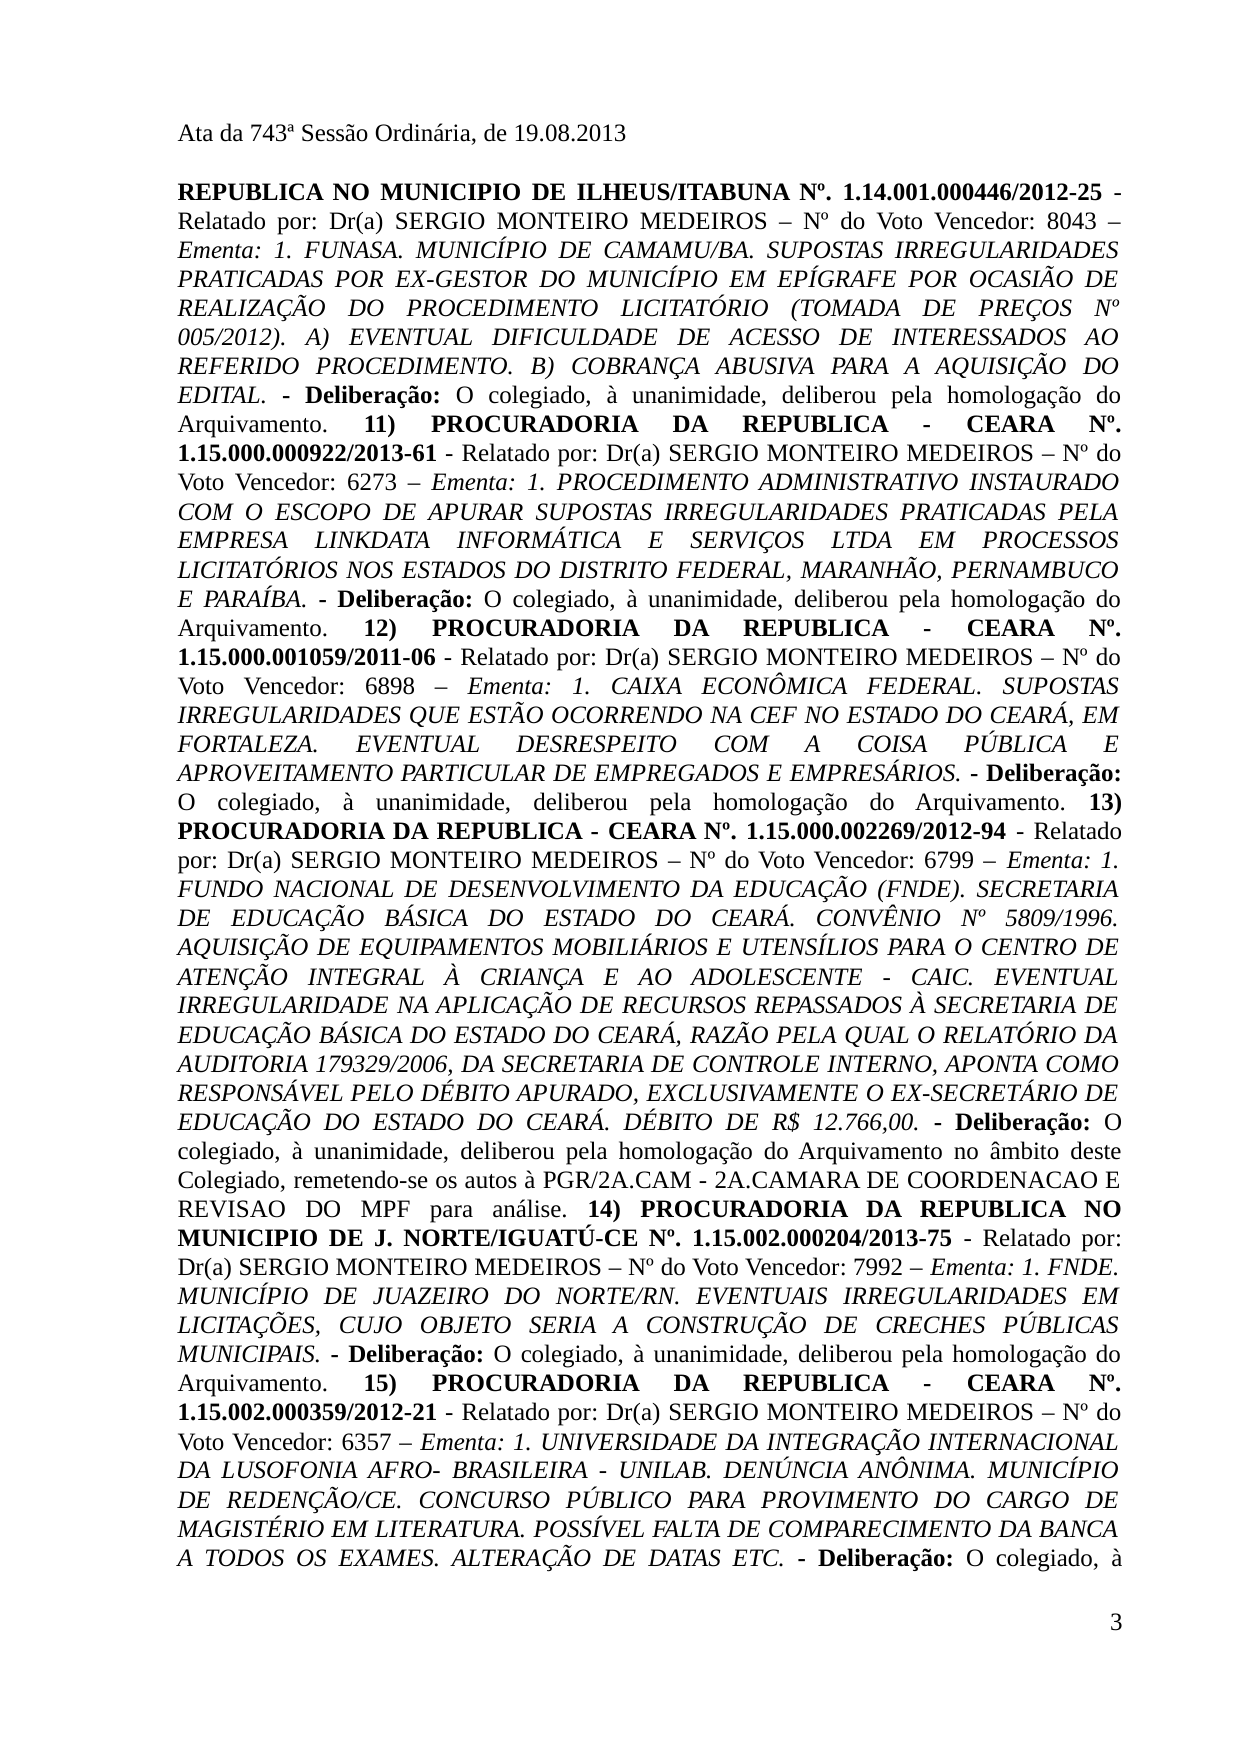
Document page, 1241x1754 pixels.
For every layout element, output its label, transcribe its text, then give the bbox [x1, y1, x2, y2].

text REPUBLICA NO MUNICIPIO DE ILHEUS/ITABUNA Nº. 1.14.001.000446/2012-25 - Relatado por: Dr(a) SERGIO MONTEIRO MEDEIROS – Nº do Voto Vencedor: 8043 – Ementa: 1. FUNASA. MUNICÍPIO DE CAMAMU/BA. SUPOSTAS IRREGULARIDADES PRATICADAS POR EX-GESTOR DO MUNICÍPIO EM EPÍGRAFE POR OCASIÃO DE REALIZAÇÃO DO PROCEDIMENTO LICITATÓRIO (TOMADA DE PREÇOS Nº 005/2012). A) EVENTUAL DIFICULDADE DE ACESSO DE INTERESSADOS AO REFERIDO PROCEDIMENTO. B) COBRANÇA ABUSIVA PARA A AQUISIÇÃO DO EDITAL. - Deliberação: O colegiado, à unanimidade, deliberou pela homologação do Arquivamento. 11) PROCURADORIA DA REPUBLICA - CEARA Nº. 1.15.000.000922/2013-61 - Relatado por: Dr(a) SERGIO MONTEIRO MEDEIROS – Nº do Voto Vencedor: 6273 – Ementa: 1. PROCEDIMENTO ADMINISTRATIVO INSTAURADO COM O ESCOPO DE APURAR SUPOSTAS IRREGULARIDADES PRATICADAS PELA EMPRESA LINKDATA INFORMÁTICA E SERVIÇOS LTDA EM PROCESSOS LICITATÓRIOS NOS ESTADOS DO DISTRITO FEDERAL, MARANHÃO, PERNAMBUCO E PARAÍBA. - Deliberação: O colegiado, à unanimidade, deliberou pela homologação do Arquivamento. 12) PROCURADORIA DA REPUBLICA - CEARA Nº. 1.15.000.001059/2011-06 - Relatado por: Dr(a) SERGIO MONTEIRO MEDEIROS – Nº do Voto Vencedor: 6898 – Ementa: 1. CAIXA ECONÔMICA FEDERAL. SUPOSTAS IRREGULARIDADES QUE ESTÃO OCORRENDO NA CEF NO ESTADO DO CEARÁ, EM FORTALEZA. EVENTUAL DESRESPEITO COM A COISA PÚBLICA E APROVEITAMENTO PARTICULAR DE EMPREGADOS E EMPRESÁRIOS. - Deliberação: O colegiado, à unanimidade, deliberou pela homologação do Arquivamento. 13) PROCURADORIA DA REPUBLICA - CEARA Nº. 1.15.000.002269/2012-94 - Relatado por: Dr(a) SERGIO MONTEIRO MEDEIROS – Nº do Voto Vencedor: 6799 – Ementa: 1. FUNDO NACIONAL DE DESENVOLVIMENTO DA EDUCAÇÃO (FNDE). SECRETARIA DE EDUCAÇÃO BÁSICA DO ESTADO DO CEARÁ. CONVÊNIO Nº 5809/1996. AQUISIÇÃO DE EQUIPAMENTOS MOBILIÁRIOS E UTENSÍLIOS PARA O CENTRO DE ATENÇÃO INTEGRAL À CRIANÇA E AO ADOLESCENTE - CAIC. EVENTUAL IRREGULARIDADE NA APLICAÇÃO DE RECURSOS REPASSADOS À SECRETARIA DE EDUCAÇÃO BÁSICA DO ESTADO DO CEARÁ, RAZÃO PELA QUAL O RELATÓRIO DA AUDITORIA 179329/2006, DA SECRETARIA DE CONTROLE INTERNO, APONTA COMO RESPONSÁVEL PELO DÉBITO APURADO, EXCLUSIVAMENTE O EX-SECRETÁRIO DE EDUCAÇÃO DO ESTADO DO CEARÁ. DÉBITO DE R$ 12.766,00. - Deliberação: O colegiado, à unanimidade, deliberou pela homologação do Arquivamento no âmbito deste Colegiado, remetendo-se os autos à PGR/2A.CAM - 2A.CAMARA DE COORDENACAO E REVISAO DO MPF para análise. 14) PROCURADORIA DA REPUBLICA NO MUNICIPIO DE J. NORTE/IGUATÚ-CE Nº. 1.15.002.000204/2013-75 - Relatado por: Dr(a) SERGIO MONTEIRO MEDEIROS – Nº do Voto Vencedor: 7992 – Ementa: 1. FNDE. MUNICÍPIO DE JUAZEIRO DO NORTE/RN. EVENTUAIS IRREGULARIDADES EM LICITAÇÕES, CUJO OBJETO SERIA A CONSTRUÇÃO DE CRECHES PÚBLICAS MUNICIPAIS. - Deliberação: O colegiado, à unanimidade, deliberou pela homologação do Arquivamento. 15) PROCURADORIA DA REPUBLICA - CEARA Nº. 1.15.002.000359/2012-21 - Relatado por: Dr(a) SERGIO MONTEIRO MEDEIROS – Nº do Voto Vencedor: 6357 – Ementa: 1. UNIVERSIDADE DA INTEGRAÇÃO INTERNACIONAL DA LUSOFONIA AFRO- BRASILEIRA - UNILAB. DENÚNCIA ANÔNIMA. MUNICÍPIO DE REDENÇÃO/CE. CONCURSO PÚBLICO PARA PROVIMENTO DO CARGO DE MAGISTÉRIO EM LITERATURA. POSSÍVEL FALTA DE COMPARECIMENTO DA BANCA A TODOS OS EXAMES. ALTERAÇÃO DE DATAS ETC. - Deliberação: O colegiado, à [177, 177, 1122, 1572]
